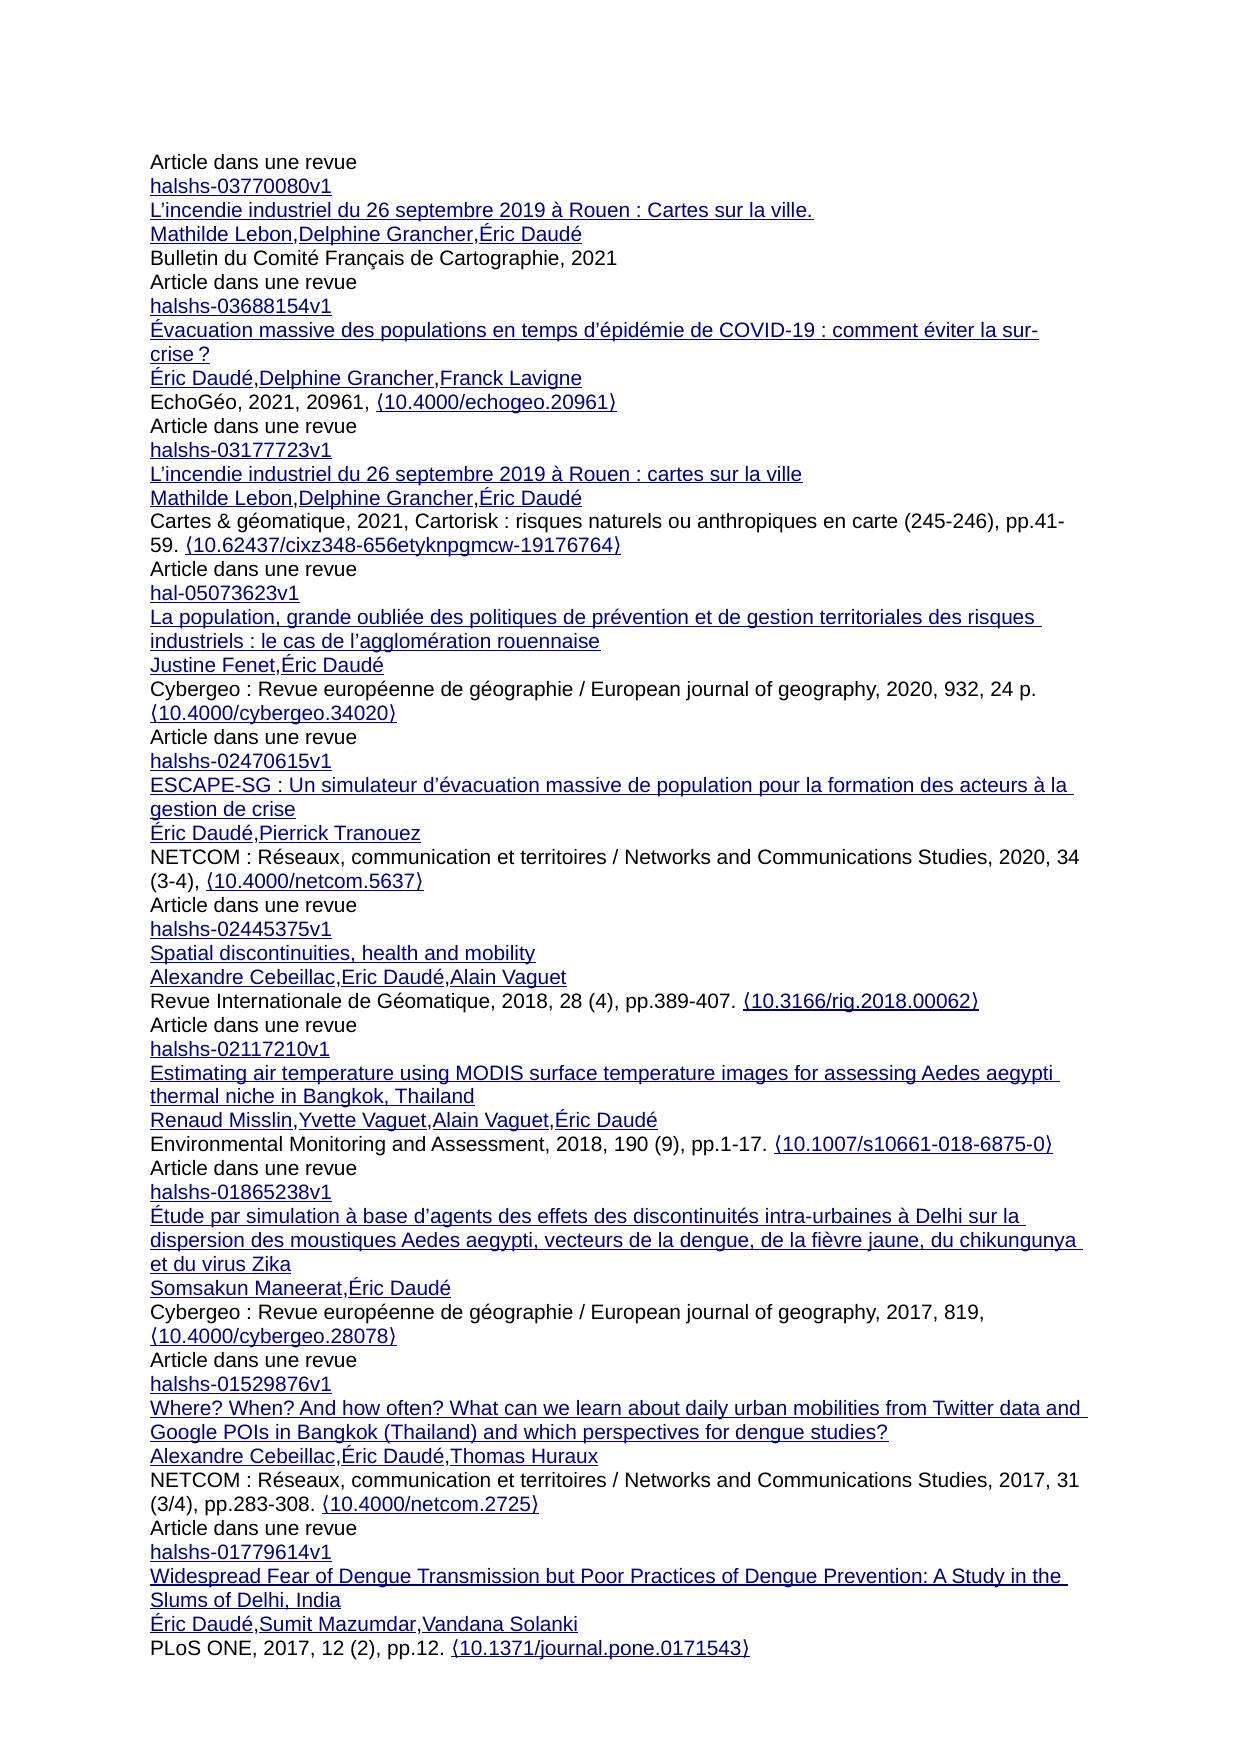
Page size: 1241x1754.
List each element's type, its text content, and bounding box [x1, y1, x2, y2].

table_cell Étude par simulation à base d’agents des effets des discontinuités intra-urbaines à Delhi sur la dispersion des moustiques Aedes aegypti, vecteurs de la dengue, de la fièvre jaune, du chikungunya et du virus Zika Somsakun Maneerat,Éric Daudé Cybergeo : Revue européenne de géographie / European journal of geography, 2017, 819, ⟨10.4000/cybergeo.28078⟩ Article dans une revue halshs-01529876v1 [150, 1204, 1090, 1396]
table_cell La population, grande oubliée des politiques de prévention et de gestion territoriales des risques industriels : le cas de l’agglomération rouennaise Justine Fenet,Éric Daudé Cybergeo : Revue européenne de géographie / European journal of geography, 2020, 932, 24 p. ⟨10.4000/cybergeo.34020⟩ Article dans une revue halshs-02470615v1 [150, 605, 1090, 773]
table_cell Widespread Fear of Dengue Transmission but Poor Practices of Dengue Prevention: A Study in the Slums of Delhi, India Éric Daudé,Sumit Mazumdar,Vandana Solanki PLoS ONE, 2017, 12 (2), pp.12. ⟨10.1371/journal.pone.0171543⟩ [150, 1564, 1090, 1659]
table_cell Estimating air temperature using MODIS surface temperature images for assessing Aedes aegypti thermal niche in Bangkok, Thailand Renaud Misslin,Yvette Vaguet,Alain Vaguet,Éric Daudé Environmental Monitoring and Assessment, 2018, 190 (9), pp.1-17. ⟨10.1007/s10661-018-6875-0⟩ Article dans une revue halshs-01865238v1 [150, 1060, 1090, 1204]
table_cell L’incendie industriel du 26 septembre 2019 à Rouen : Cartes sur la ville. Mathilde Lebon,Delphine Grancher,Éric Daudé Bulletin du Comité Français de Cartographie, 2021 Article dans une revue halshs-03688154v1 [150, 198, 1090, 318]
table_cell Évacuation massive des populations en temps d’épidémie de COVID-19 : comment éviter la sur-crise ? Éric Daudé,Delphine Grancher,Franck Lavigne EchoGéo, 2021, 20961, ⟨10.4000/echogeo.20961⟩ Article dans une revue halshs-03177723v1 [150, 318, 1090, 461]
table_cell Article dans une revue halshs-03770080v1 [150, 150, 1090, 198]
table_cell Spatial discontinuities, health and mobility Alexandre Cebeillac,Eric Daudé,Alain Vaguet Revue Internationale de Géomatique, 2018, 28 (4), pp.389-407. ⟨10.3166/rig.2018.00062⟩ Article dans une revue halshs-02117210v1 [150, 941, 1090, 1060]
table_cell Where? When? And how often? What can we learn about daily urban mobilities from Twitter data and Google POIs in Bangkok (Thailand) and which perspectives for dengue studies? Alexandre Cebeillac,Éric Daudé,Thomas Huraux NETCOM : Réseaux, communication et territoires / Networks and Communications Studies, 2017, 31 (3/4), pp.283-308. ⟨10.4000/netcom.2725⟩ Article dans une revue halshs-01779614v1 [150, 1396, 1090, 1563]
table_cell ESCAPE-SG : Un simulateur d’évacuation massive de population pour la formation des acteurs à la gestion de crise Éric Daudé,Pierrick Tranouez NETCOM : Réseaux, communication et territoires / Networks and Communications Studies, 2020, 34 (3-4), ⟨10.4000/netcom.5637⟩ Article dans une revue halshs-02445375v1 [150, 773, 1090, 941]
table_cell L’incendie industriel du 26 septembre 2019 à Rouen : cartes sur la ville Mathilde Lebon,Delphine Grancher,Éric Daudé Cartes & géomatique, 2021, Cartorisk : risques naturels ou anthropiques en carte (245-246), pp.41-59. ⟨10.62437/cixz348-656etyknpgmcw-19176764⟩ Article dans une revue hal-05073623v1 [150, 461, 1090, 605]
